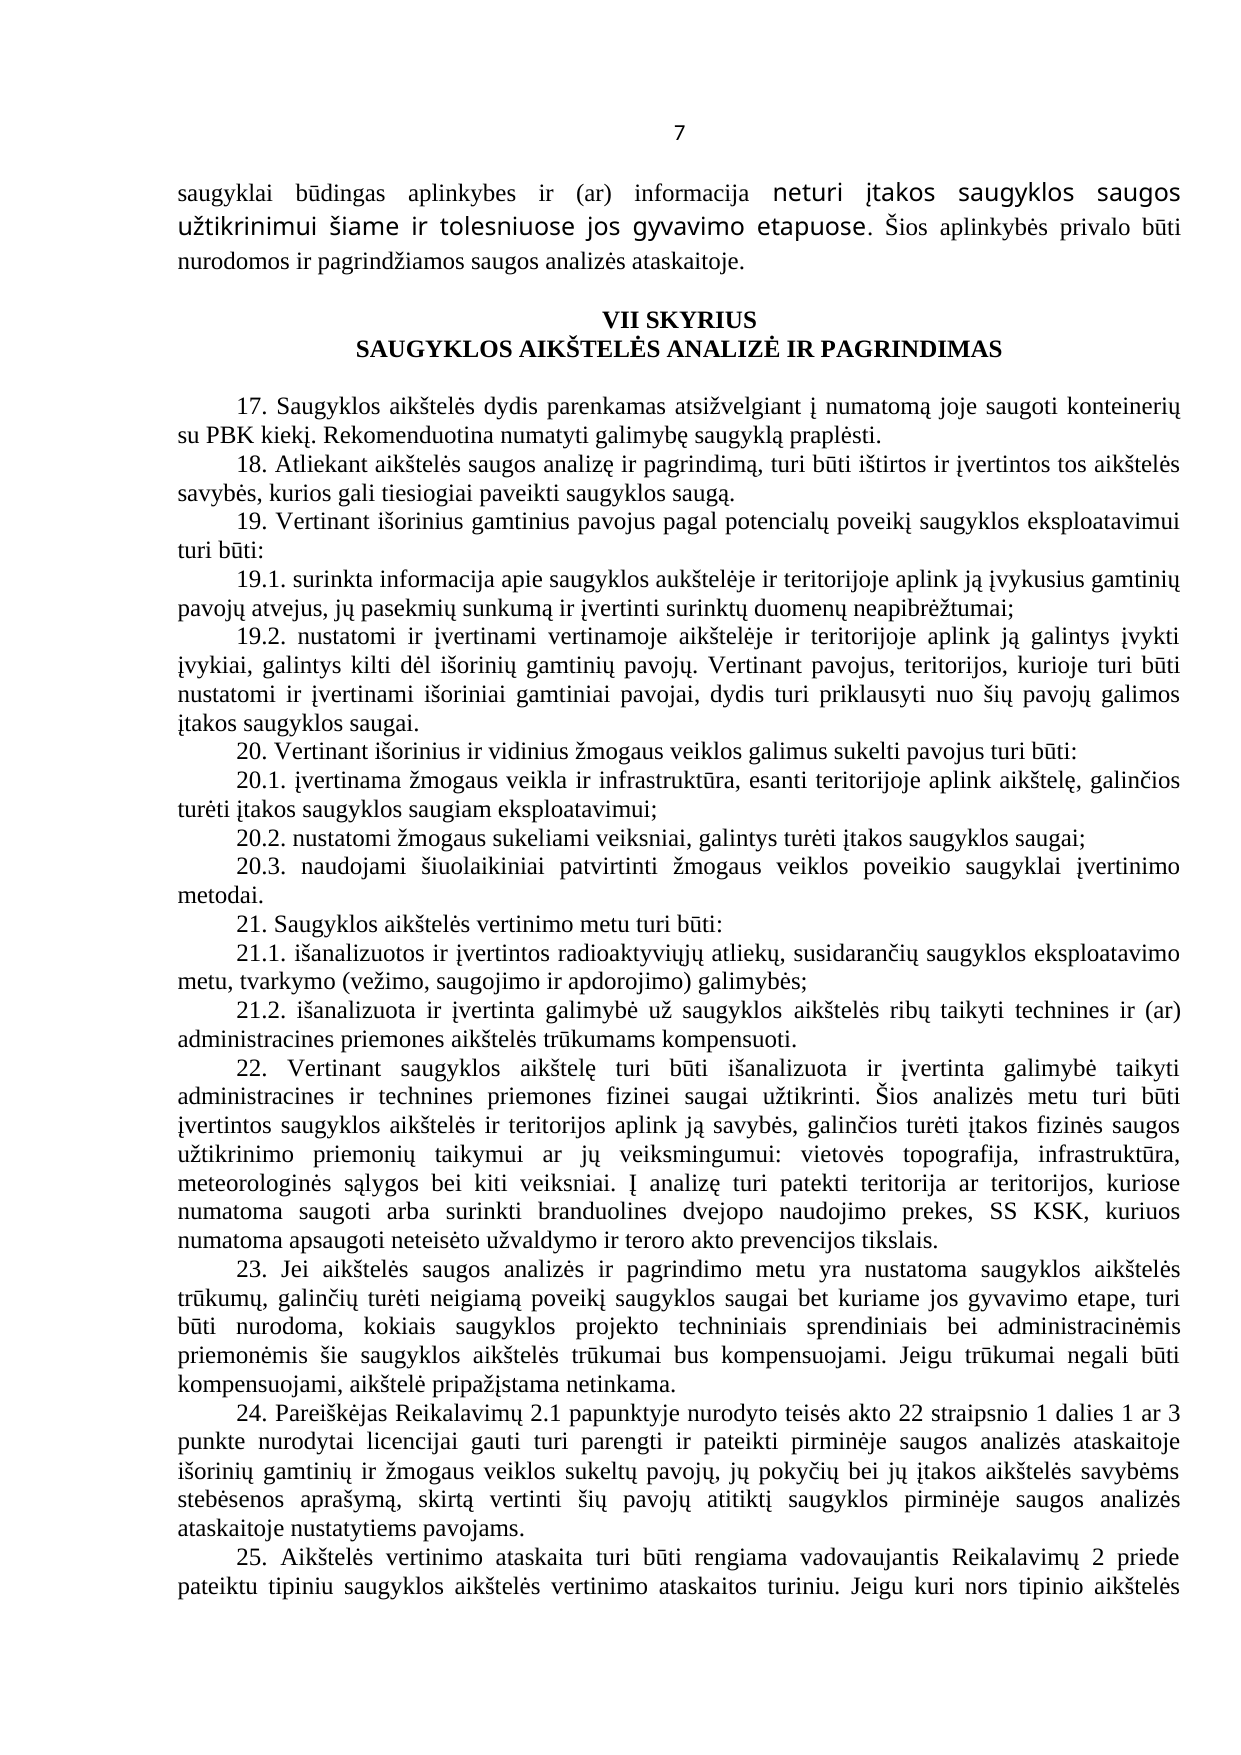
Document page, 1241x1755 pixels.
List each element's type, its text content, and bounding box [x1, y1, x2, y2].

text 17. Saugyklos aikštelės dydis parenkamas atsižvelgiant į numatomą joje saugoti konteinerių su PBK kiekį. Rekomenduotina numatyti galimybę saugyklą praplėsti. [177, 391, 1181, 449]
text 24. Pareiškėjas Reikalavimų 2.1 papunktyje nurodyto teisės akto 22 straipsnio 1 dalies 1 ar 3 punkte nurodytai licencijai gauti turi parengti ir pateikti pirminėje saugos analizės ataskaitoje išorinių gamtinių ir žmogaus veiklos sukeltų pavojų, jų pokyčių bei jų įtakos aikštelės savybėms stebėsenos aprašymą, skirtą vertinti šių pavojų atitiktį saugyklos pirminėje saugos analizės ataskaitoje nustatytiems pavojams. [177, 1398, 1181, 1542]
text 21. Saugyklos aikštelės vertinimo metu turi būti: [177, 909, 1181, 938]
text 20.2. nustatomi žmogaus sukeliami veiksniai, galintys turėti įtakos saugyklos saugai; [177, 823, 1181, 851]
text 19. Vertinant išorinius gamtinius pavojus pagal potencialų poveikį saugyklos eksploatavimui turi būti: [177, 506, 1181, 564]
text 25. Aikštelės vertinimo ataskaita turi būti rengiama vadovaujantis Reikalavimų 2 priede pateiktu tipiniu saugyklos aikštelės vertinimo ataskaitos turiniu. Jeigu kuri nors tipinio aikštelės [177, 1542, 1181, 1599]
text 20. Vertinant išorinius ir vidinius žmogaus veiklos galimus sukelti pavojus turi būti: [177, 736, 1181, 765]
text saugyklai būdingas aplinkybes ir (ar) informacija neturi įtakos saugyklos saugos užtikrinimui šiame ir tolesniuose jos gyvavimo etapuose. Šios aplinkybės privalo būti nurodomos ir pagrindžiamos saugos analizės ataskaitoje. [177, 174, 1181, 276]
text 21.1. išanalizuotos ir įvertintos radioaktyviųjų atliekų, susidarančių saugyklos eksploatavimo metu, tvarkymo (vežimo, saugojimo ir apdorojimo) galimybės; [177, 938, 1181, 995]
text 18. Atliekant aikštelės saugos analizę ir pagrindimą, turi būti ištirtos ir įvertintos tos aikštelės savybės, kurios gali tiesiogiai paveikti saugyklos saugą. [177, 449, 1181, 506]
text 23. Jei aikštelės saugos analizės ir pagrindimo metu yra nustatoma saugyklos aikštelės trūkumų, galinčių turėti neigiamą poveikį saugyklos saugai bet kuriame jos gyvavimo etape, turi būti nurodoma, kokiais saugyklos projekto techniniais sprendiniais bei administracinėmis priemonėmis šie saugyklos aikštelės trūkumai bus kompensuojami. Jeigu trūkumai negali būti kompensuojami, aikštelė pripažįstama netinkama. [177, 1254, 1181, 1398]
text VII SKYRIUS [177, 305, 1181, 334]
text 19.1. surinkta informacija apie saugyklos aukštelėje ir teritorijoje aplink ją įvykusius gamtinių pavojų atvejus, jų pasekmių sunkumą ir įvertinti surinktų duomenų neapibrėžtumai; [177, 564, 1181, 621]
text 19.2. nustatomi ir įvertinami vertinamoje aikštelėje ir teritorijoje aplink ją galintys įvykti įvykiai, galintys kilti dėl išorinių gamtinių pavojų. Vertinant pavojus, teritorijos, kurioje turi būti nustatomi ir įvertinami išoriniai gamtiniai pavojai, dydis turi priklausyti nuo šių pavojų galimos įtakos saugyklos saugai. [177, 621, 1181, 736]
text 21.2. išanalizuota ir įvertinta galimybė už saugyklos aikštelės ribų taikyti technines ir (ar) administracines priemones aikštelės trūkumams kompensuoti. [177, 995, 1181, 1053]
text 20.1. įvertinama žmogaus veikla ir infrastruktūra, esanti teritorijoje aplink aikštelę, galinčios turėti įtakos saugyklos saugiam eksploatavimui; [177, 765, 1181, 823]
text SAUGYKLOS AIKŠTELĖS ANALIZĖ IR PAGRINDIMAS [177, 334, 1181, 363]
text 22. Vertinant saugyklos aikštelę turi būti išanalizuota ir įvertinta galimybė taikyti administracines ir technines priemones fizinei saugai užtikrinti. Šios analizės metu turi būti įvertintos saugyklos aikštelės ir teritorijos aplink ją savybės, galinčios turėti įtakos fizinės saugos užtikrinimo priemonių taikymui ar jų veiksmingumui: vietovės topografija, infrastruktūra, meteorologinės sąlygos bei kiti veiksniai. Į analizę turi patekti teritorija ar teritorijos, kuriose numatoma saugoti arba surinkti branduolines dvejopo naudojimo prekes, SS KSK, kuriuos numatoma apsaugoti neteisėto užvaldymo ir teroro akto prevencijos tikslais. [177, 1053, 1181, 1254]
text 20.3. naudojami šiuolaikiniai patvirtinti žmogaus veiklos poveikio saugyklai įvertinimo metodai. [177, 851, 1181, 909]
